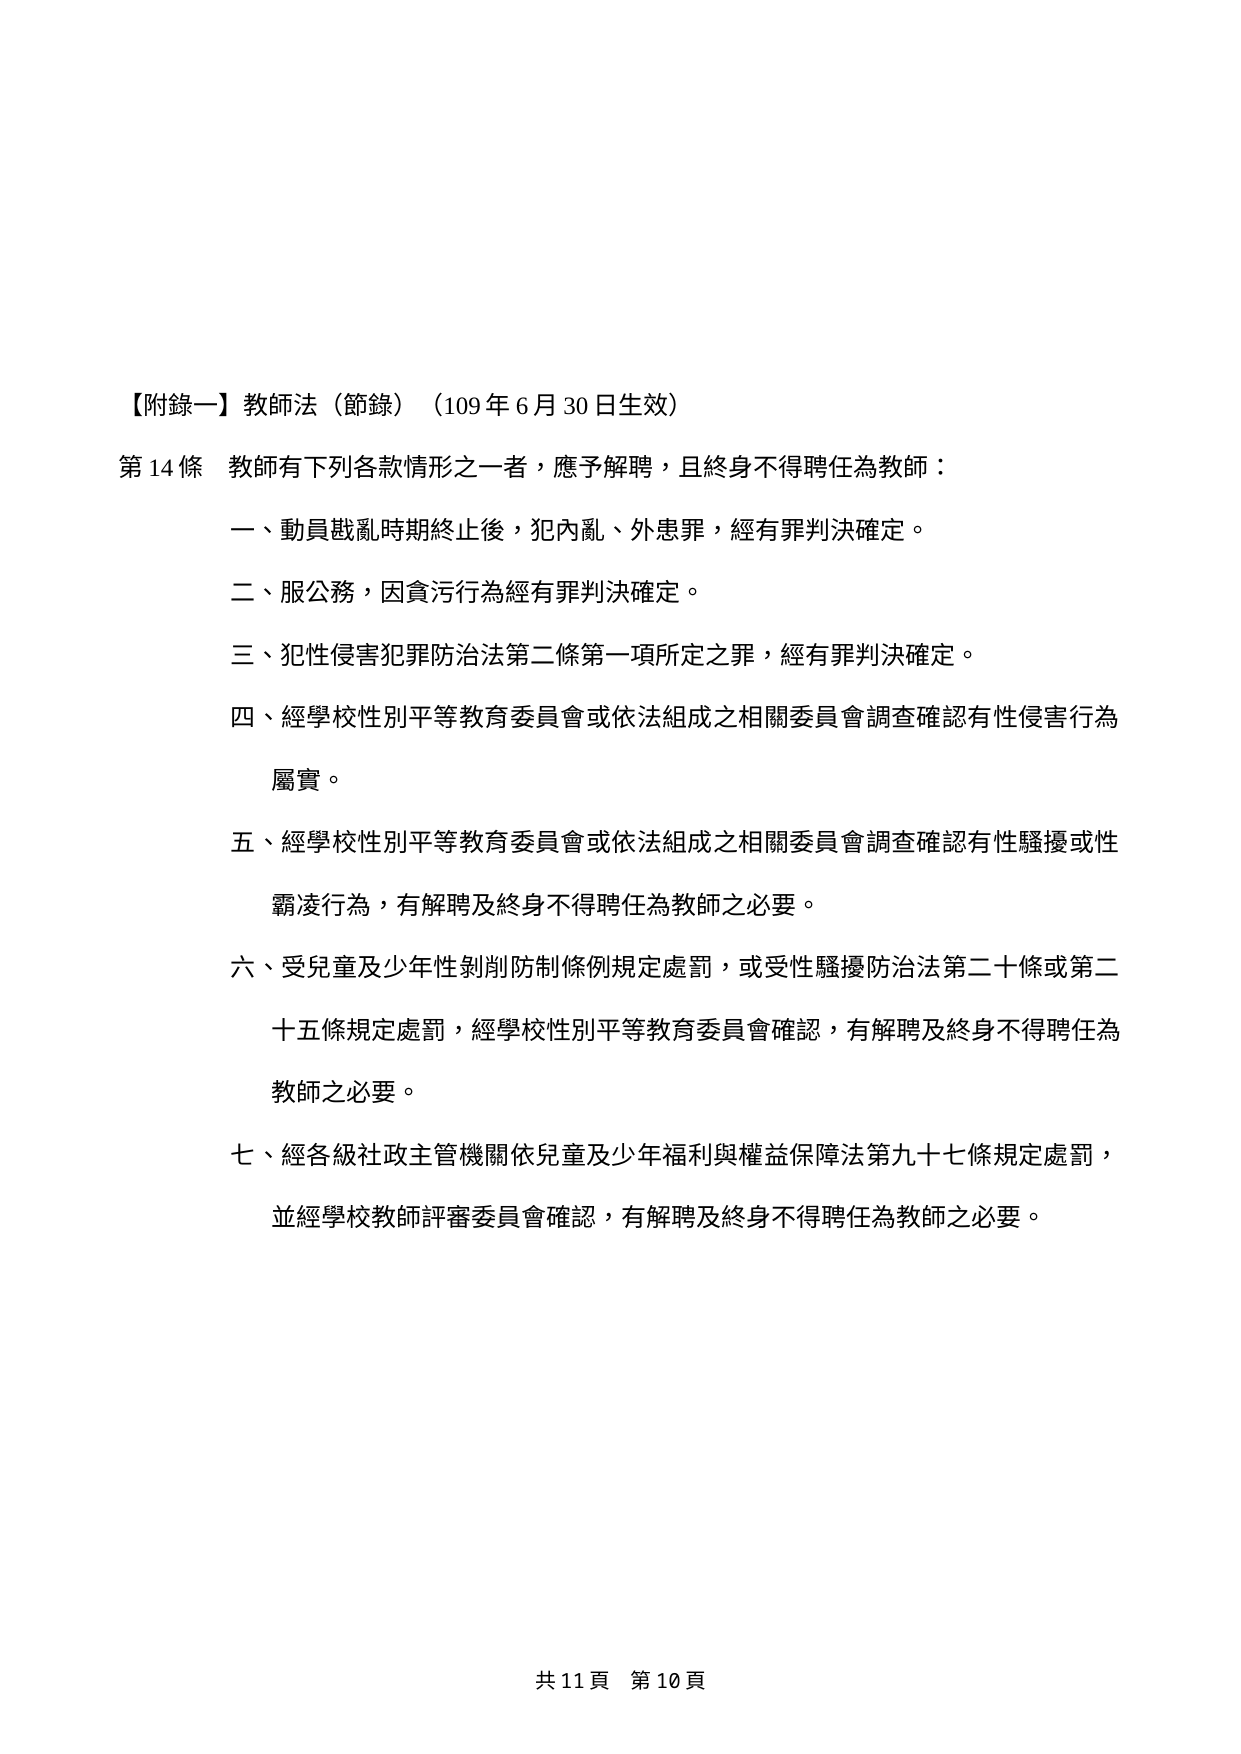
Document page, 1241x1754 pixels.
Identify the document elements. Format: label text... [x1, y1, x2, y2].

text 第14條 教師有下列各款情形之一者，應予解聘，且終身不得聘任為教師： [118, 424, 1122, 487]
text 一、動員戡亂時期終止後，犯內亂、外患罪，經有罪判決確定。 [230, 487, 1122, 549]
text 五、經學校性別平等教育委員會或依法組成之相關委員會調查確認有性騷擾或性霸凌行為，有解聘及終身不得聘任為教師之必要。 [230, 799, 1122, 924]
text 七、經各級社政主管機關依兒童及少年福利與權益保障法第九十七條規定處罰，並經學校教師評審委員會確認，有解聘及終身不得聘任為教師之必要。 [230, 1112, 1122, 1237]
text 【附錄一】教師法（節錄）（109年6月30日生效） [118, 362, 1122, 424]
text 二、服公務，因貪污行為經有罪判決確定。 [230, 549, 1122, 612]
text 四、經學校性別平等教育委員會或依法組成之相關委員會調查確認有性侵害行為屬實。 [230, 674, 1122, 799]
text 六、受兒童及少年性剝削防制條例規定處罰，或受性騷擾防治法第二十條或第二十五條規定處罰，經學校性別平等教育委員會確認，有解聘及終身不得聘任為教師之必要。 [230, 924, 1122, 1112]
text 三、犯性侵害犯罪防治法第二條第一項所定之罪，經有罪判決確定。 [230, 612, 1122, 674]
